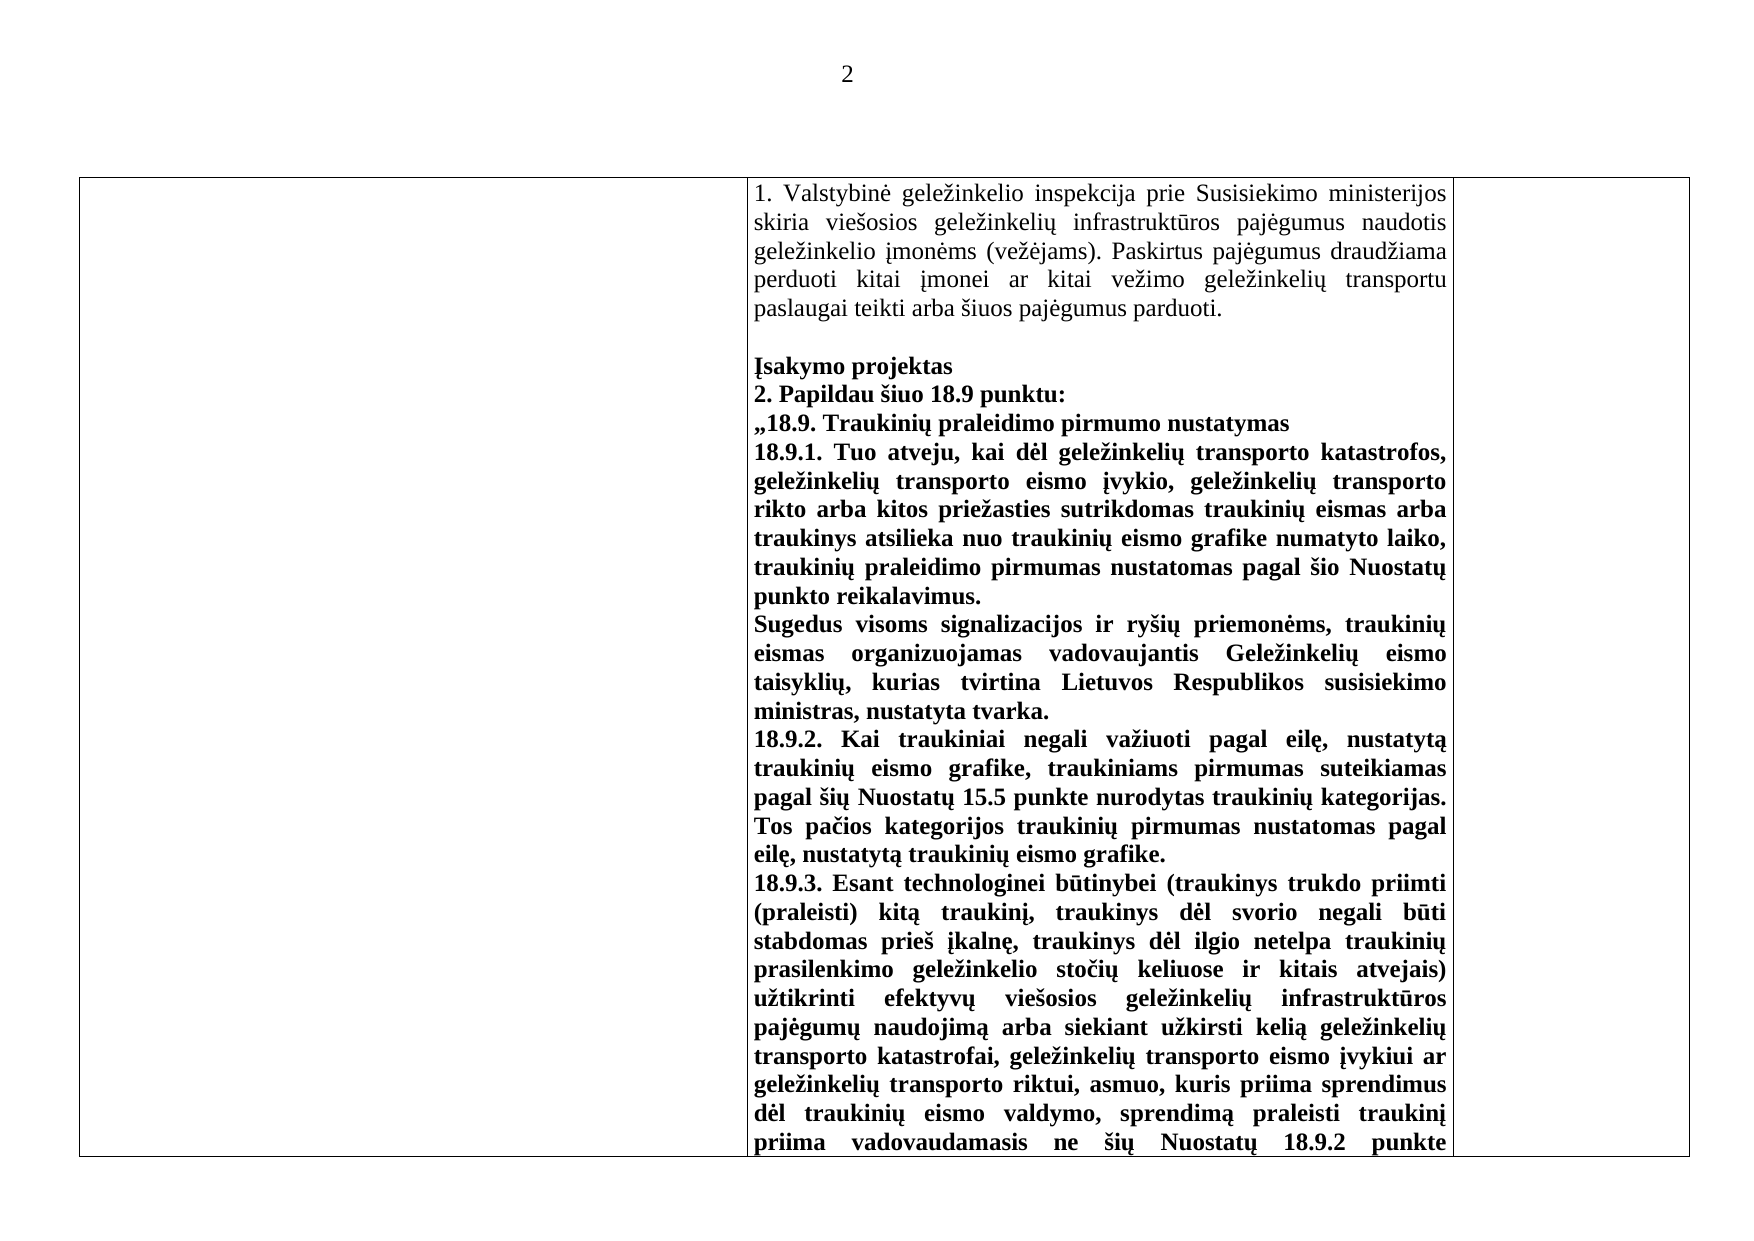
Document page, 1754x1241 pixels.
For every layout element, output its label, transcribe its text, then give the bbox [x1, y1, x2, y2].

table_cell [80, 178, 747, 1156]
table_cell 1. Valstybinė geležinkelio inspekcija prie Susisiekimo ministerijos skiria viešosios geležinkelių infrastruktūros pajėgumus naudotis geležinkelio įmonėms (vežėjams). Paskirtus pajėgumus draudžiama perduoti kitai įmonei ar kitai vežimo geležinkelių transportu paslaugai teikti arba šiuos pajėgumus parduoti. Įsakymo projektas 2. Papildau šiuo 18.9 punktu: „18.9. Traukinių praleidimo pirmumo nustatymas 18.9.1. Tuo atveju, kai dėl geležinkelių transporto katastrofos, geležinkelių transporto eismo įvykio, geležinkelių transporto rikto arba kitos priežasties sutrikdomas traukinių eismas arba traukinys atsilieka nuo traukinių eismo grafike numatyto laiko, traukinių praleidimo pirmumas nustatomas pagal šio Nuostatų punkto reikalavimus. Sugedus visoms signalizacijos ir ryšių priemonėms, traukinių eismas organizuojamas vadovaujantis Geležinkelių eismo taisyklių, kurias tvirtina Lietuvos Respublikos susisiekimo ministras, nustatyta tvarka. 18.9.2. Kai traukiniai negali važiuoti pagal eilę, nustatytą traukinių eismo grafike, traukiniams pirmumas suteikiamas pagal šių Nuostatų 15.5 punkte nurodytas traukinių kategorijas. Tos pačios kategorijos traukinių pirmumas nustatomas pagal eilę, nustatytą traukinių eismo grafike. 18.9.3. Esant technologinei būtinybei (traukinys trukdo priimti (praleisti) kitą traukinį, traukinys dėl svorio negali būti stabdomas prieš įkalnę, traukinys dėl ilgio netelpa traukinių prasilenkimo geležinkelio stočių keliuose ir kitais atvejais) užtikrinti efektyvų viešosios geležinkelių infrastruktūros pajėgumų naudojimą arba siekiant užkirsti kelią geležinkelių transporto katastrofai, geležinkelių transporto eismo įvykiui ar geležinkelių transporto riktui, asmuo, kuris priima sprendimus dėl traukinių eismo valdymo, sprendimą praleisti traukinį priima vadovaudamasis ne šių Nuostatų 18.9.2 punkte [748, 178, 1453, 1156]
table_cell [1454, 178, 1689, 1156]
